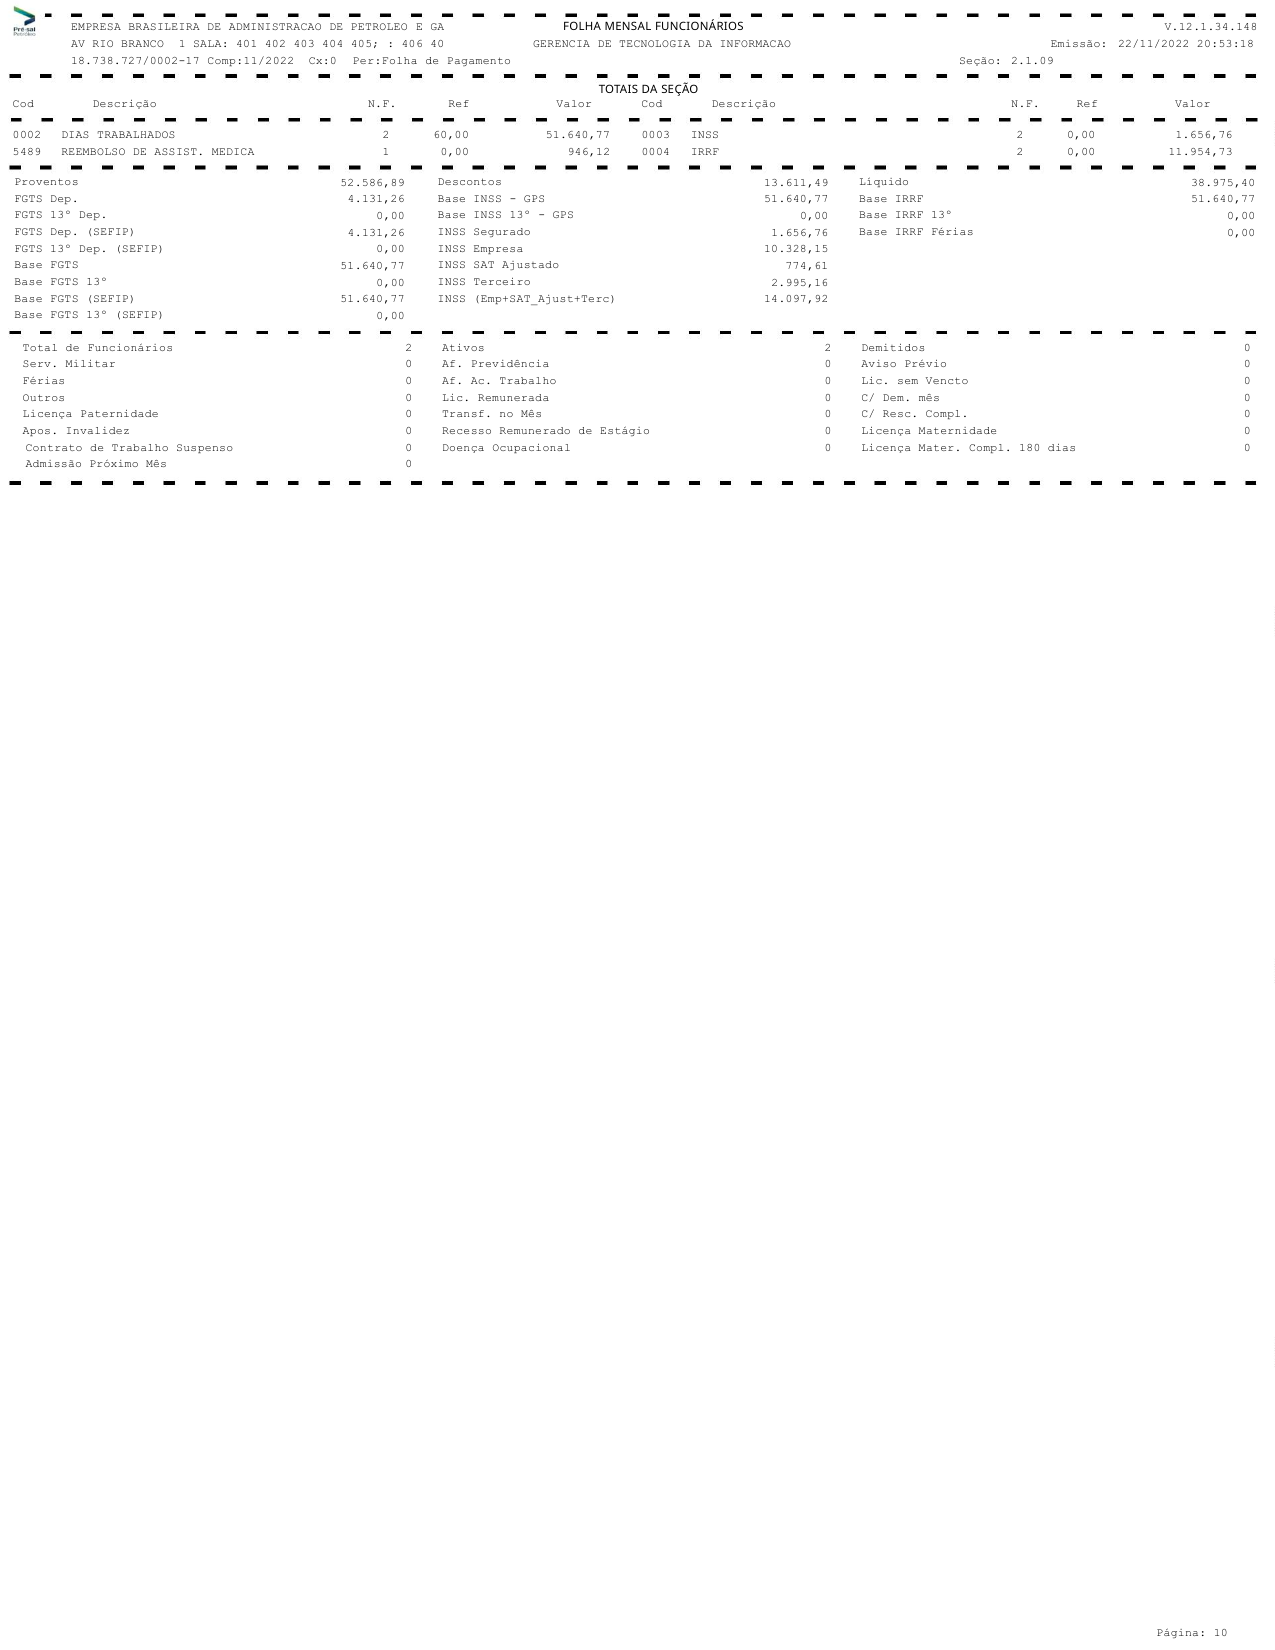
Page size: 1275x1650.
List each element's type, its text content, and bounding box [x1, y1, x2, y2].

text 0,00 [376, 208, 422, 222]
text Apos. Invalidez [22, 424, 259, 437]
text Base FGTS (SEFIP) [14, 291, 188, 305]
text 5 [12, 144, 20, 158]
text N.F. [1011, 97, 1057, 111]
text 0 [1244, 373, 1268, 387]
text 0 [405, 390, 429, 404]
text 14.097,92 [764, 292, 846, 306]
text 0 [405, 357, 429, 370]
text Contrato de Trabalho Suspenso [25, 440, 259, 454]
text 0 [405, 373, 429, 387]
text N.F. [368, 97, 414, 111]
text 0 [1244, 390, 1268, 404]
text 2 [382, 127, 407, 141]
text 0 [405, 423, 429, 437]
text Af. Previdência [442, 357, 574, 370]
text Cod [641, 97, 680, 111]
text Doença Ocupacional [442, 440, 675, 454]
text 0 [824, 423, 849, 437]
text DIAS TRABALHADOS [61, 127, 193, 141]
text FGTS 13º Dep. (SEFIP) [14, 241, 188, 255]
text 11.954,73 [1168, 144, 1250, 158]
text 0 [1244, 407, 1268, 420]
text INSS SAT Ajustado [437, 258, 578, 272]
picture [0, 0, 1275, 1650]
text 2 [824, 340, 849, 354]
text 774,61 [785, 259, 846, 272]
text 0 [824, 390, 849, 404]
text 0 [1244, 423, 1268, 437]
text FOLHA MENSAL FUNCIONÁRIOS [563, 20, 767, 33]
text Cod [12, 97, 51, 111]
text 0,00 [376, 309, 422, 322]
text 0 [405, 440, 429, 454]
text 0 [824, 407, 849, 420]
text Base IRRF [859, 191, 941, 205]
text Seção: 2.1.09 [959, 53, 1130, 67]
text 1 [71, 53, 78, 67]
text 1.656,76 [1175, 127, 1250, 141]
text 4.131,26 [347, 225, 422, 239]
text Valor [556, 97, 609, 111]
text 2 [1016, 127, 1041, 141]
text 0 [1244, 440, 1268, 454]
text 60,00 [433, 127, 486, 141]
text Descrição [92, 97, 174, 111]
text REEMBOLSO DE ASSIST. MEDICA [61, 144, 280, 158]
text 1 [382, 144, 407, 158]
text TOTAIS DA SEÇÃO [598, 82, 723, 96]
text Base FGTS 13º [14, 275, 125, 288]
text 51.640,77 [764, 192, 846, 205]
text 2 [1016, 144, 1041, 158]
text Aviso Prévio [861, 357, 964, 370]
text Lic. sem Vencto [861, 374, 986, 387]
text Líquido [859, 174, 926, 188]
text Proventos [14, 174, 96, 188]
text 51.640,77 [1191, 192, 1273, 205]
text Página: 10 [1156, 1626, 1244, 1639]
text 0,00 [1067, 144, 1113, 158]
text 0 [405, 457, 429, 470]
text Base IRRF 13º [859, 208, 991, 221]
text 0003 [641, 127, 687, 141]
text 1.656,76 [771, 225, 846, 239]
text 0,00 [440, 144, 486, 158]
text Base INSS 13º - GPS [437, 208, 594, 221]
text 0 [824, 440, 849, 454]
text 2 [405, 340, 429, 354]
text 0,00 [800, 208, 846, 222]
text 0 [824, 357, 849, 370]
text 22/11/2022 20:53:18 [1118, 37, 1275, 50]
text 13.611,49 [764, 175, 846, 189]
text 002 [20, 127, 58, 141]
text Ref [1076, 97, 1115, 111]
text Recesso Remunerado de Estágio [442, 424, 675, 437]
text INSS Segurado [437, 224, 594, 238]
text 2.995,16 [771, 275, 846, 289]
text Admissão Próximo Mês [25, 457, 259, 471]
text Descontos [437, 174, 519, 188]
text 0,00 [1227, 225, 1273, 239]
text Ativos [442, 340, 502, 354]
text C/ Dem. mês [861, 390, 986, 404]
text Base FGTS 13º (SEFIP) [14, 308, 188, 322]
text 51.640,77 [546, 127, 627, 141]
text Descrição [711, 97, 793, 111]
text 0,00 [376, 275, 422, 289]
text AV RIO BRANCO 1 SALA: 401 402 403 404 405; : 406 40 [71, 37, 469, 50]
text Base IRRF Férias [859, 224, 991, 238]
text 946,12 [567, 144, 627, 158]
text Valor [1175, 97, 1228, 111]
text Demitidos [861, 340, 943, 354]
text 0 [12, 127, 20, 141]
text 0,00 [1067, 127, 1113, 141]
text Outros [22, 390, 83, 404]
text 0,00 [376, 242, 422, 256]
text V.12.1.34.148 [1164, 20, 1275, 33]
text 38.975,40 [1191, 175, 1273, 189]
text 10.328,15 [764, 242, 846, 256]
text GERENCIA DE TECNOLOGIA DA INFORMACAO [533, 37, 817, 50]
text 4.131,26 [347, 192, 422, 205]
text IRRF [691, 144, 736, 158]
text 51.640,77 [340, 259, 422, 272]
text Base INSS - GPS [437, 191, 562, 205]
text Licença Maternidade [861, 424, 1018, 437]
text EMPRESA BRASILEIRA DE ADMINISTRACAO DE PETROLEO E GA [71, 20, 469, 33]
text INSS Terceiro [437, 275, 578, 288]
text 52.586,89 [340, 175, 422, 189]
text INSS Empresa [437, 241, 541, 255]
text 0 [405, 407, 429, 420]
text Af. Ac. Trabalho [442, 373, 574, 387]
text 8.738.727/0002-17 Comp:11/2022 Cx:0 Per:Folha de Pagamento [78, 53, 536, 67]
text 51.640,77 [340, 292, 422, 306]
text 0 [824, 373, 849, 387]
text FGTS Dep. (SEFIP) [14, 224, 188, 238]
text 0,00 [1227, 208, 1273, 222]
text C/ Resc. Compl. [861, 407, 1018, 421]
text Licença Mater. Compl. 180 dias [861, 440, 1102, 454]
text 489 [20, 144, 58, 158]
text Base FGTS [14, 258, 188, 271]
text 0004 [641, 144, 687, 158]
text 0 [1244, 357, 1268, 370]
text Transf. no Mês [442, 407, 574, 420]
text Ref [448, 97, 487, 111]
text Total de Funcionários [22, 340, 196, 354]
text Emissão: [1050, 37, 1118, 50]
text FGTS Dep. [14, 191, 96, 205]
text Lic. Remunerada [442, 390, 574, 404]
text Serv. Militar [22, 357, 196, 370]
text FGTS 13º Dep. [14, 208, 125, 221]
text INSS (Emp+SAT_Ajust+Terc) [437, 291, 642, 305]
text INSS [691, 127, 736, 141]
text Férias [22, 374, 83, 387]
text Licença Paternidade [22, 407, 259, 421]
text 0 [1244, 340, 1268, 354]
